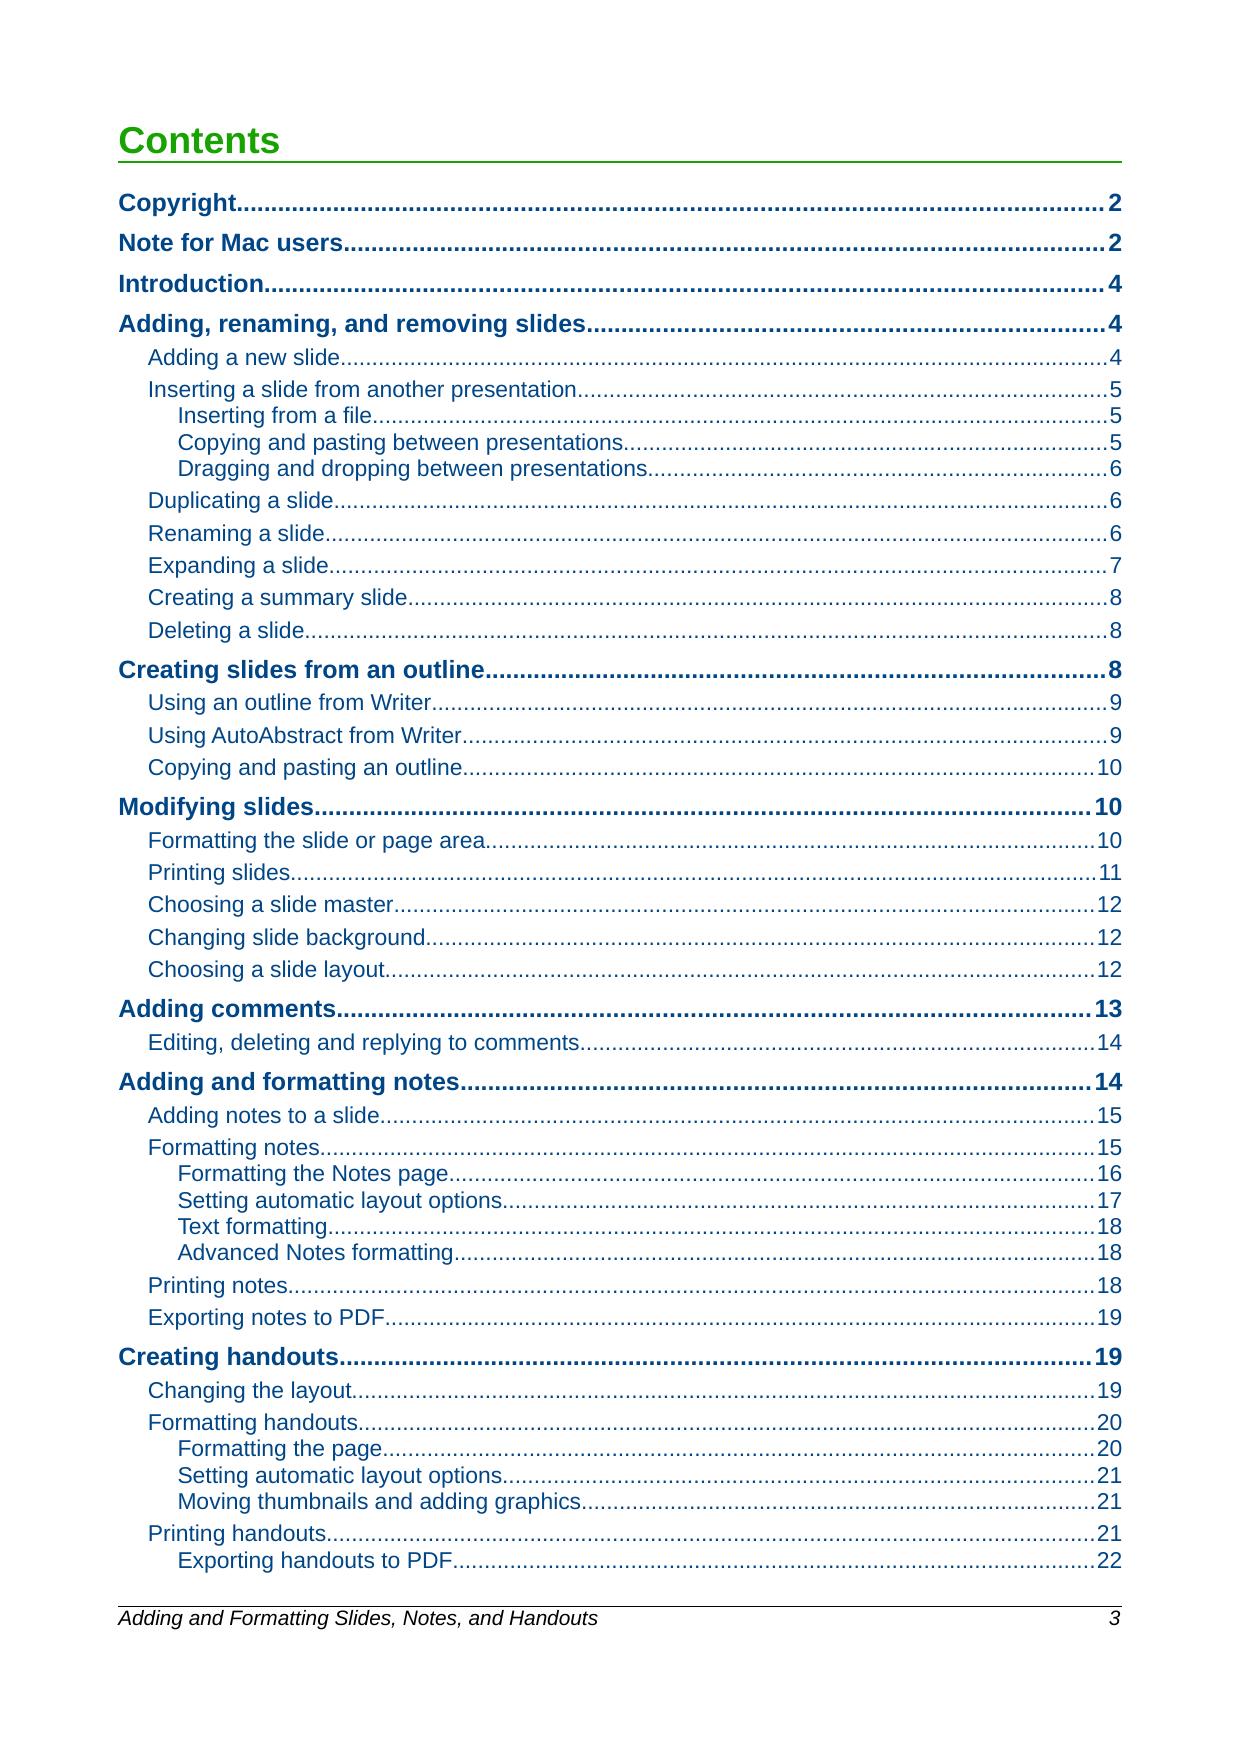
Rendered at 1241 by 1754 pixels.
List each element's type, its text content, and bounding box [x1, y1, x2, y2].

text Formatting the page 20 [177, 1435, 1122, 1462]
text Copying and pasting between presentations 5 [177, 429, 1122, 455]
text Introduction 4 [118, 268, 1122, 297]
text Deleting a slide 8 [148, 617, 1122, 643]
text Modifying slides 10 [118, 792, 1122, 821]
text Inserting a slide from another presentation 5 [148, 376, 1122, 402]
text Note for Mac users 2 [118, 228, 1122, 257]
text Adding notes to a slide 15 [148, 1102, 1122, 1128]
text Choosing a slide master 12 [148, 891, 1122, 918]
text Copying and pasting an outline 10 [148, 754, 1122, 780]
text Adding, renaming, and removing slides 4 [118, 309, 1122, 338]
text Advanced Notes formatting 18 [177, 1239, 1122, 1266]
text Editing, deleting and replying to comments 14 [148, 1029, 1122, 1055]
text Renaming a slide 6 [148, 520, 1122, 546]
text Expanding a slide 7 [148, 552, 1122, 578]
text Formatting the slide or page area 10 [148, 827, 1122, 853]
text Adding comments 13 [118, 994, 1122, 1023]
text Inserting from a file 5 [177, 402, 1122, 429]
text Choosing a slide layout 12 [148, 956, 1122, 982]
text Formatting the Notes page 16 [177, 1160, 1122, 1187]
text Using AutoAbstract from Writer 9 [148, 722, 1122, 748]
text Printing slides 11 [148, 859, 1122, 885]
text Adding and formatting notes 14 [118, 1067, 1122, 1096]
text Setting automatic layout options 21 [177, 1462, 1122, 1488]
text Copyright 2 [118, 187, 1122, 216]
text Exporting handouts to PDF 22 [177, 1547, 1122, 1573]
text Printing notes 18 [148, 1272, 1122, 1298]
text Formatting handouts 20 [148, 1409, 1122, 1435]
text Creating slides from an outline 8 [118, 655, 1122, 683]
text Changing the layout 19 [148, 1377, 1122, 1403]
text Formatting notes 15 [148, 1134, 1122, 1160]
text Contents [118, 118, 1122, 161]
text Exporting notes to PDF 19 [148, 1304, 1122, 1330]
text Duplicating a slide 6 [148, 487, 1122, 514]
text Changing slide background 12 [148, 924, 1122, 950]
text Creating handouts 19 [118, 1342, 1122, 1371]
text Dragging and dropping between presentations 6 [177, 455, 1122, 481]
text Text formatting 18 [177, 1213, 1122, 1239]
text Creating a summary slide 8 [148, 584, 1122, 611]
text Adding a new slide 4 [148, 344, 1122, 370]
text Setting automatic layout options 17 [177, 1187, 1122, 1213]
text Printing handouts 21 [148, 1520, 1122, 1547]
text Moving thumbnails and adding graphics 21 [177, 1488, 1122, 1514]
text Using an outline from Writer 9 [148, 689, 1122, 716]
